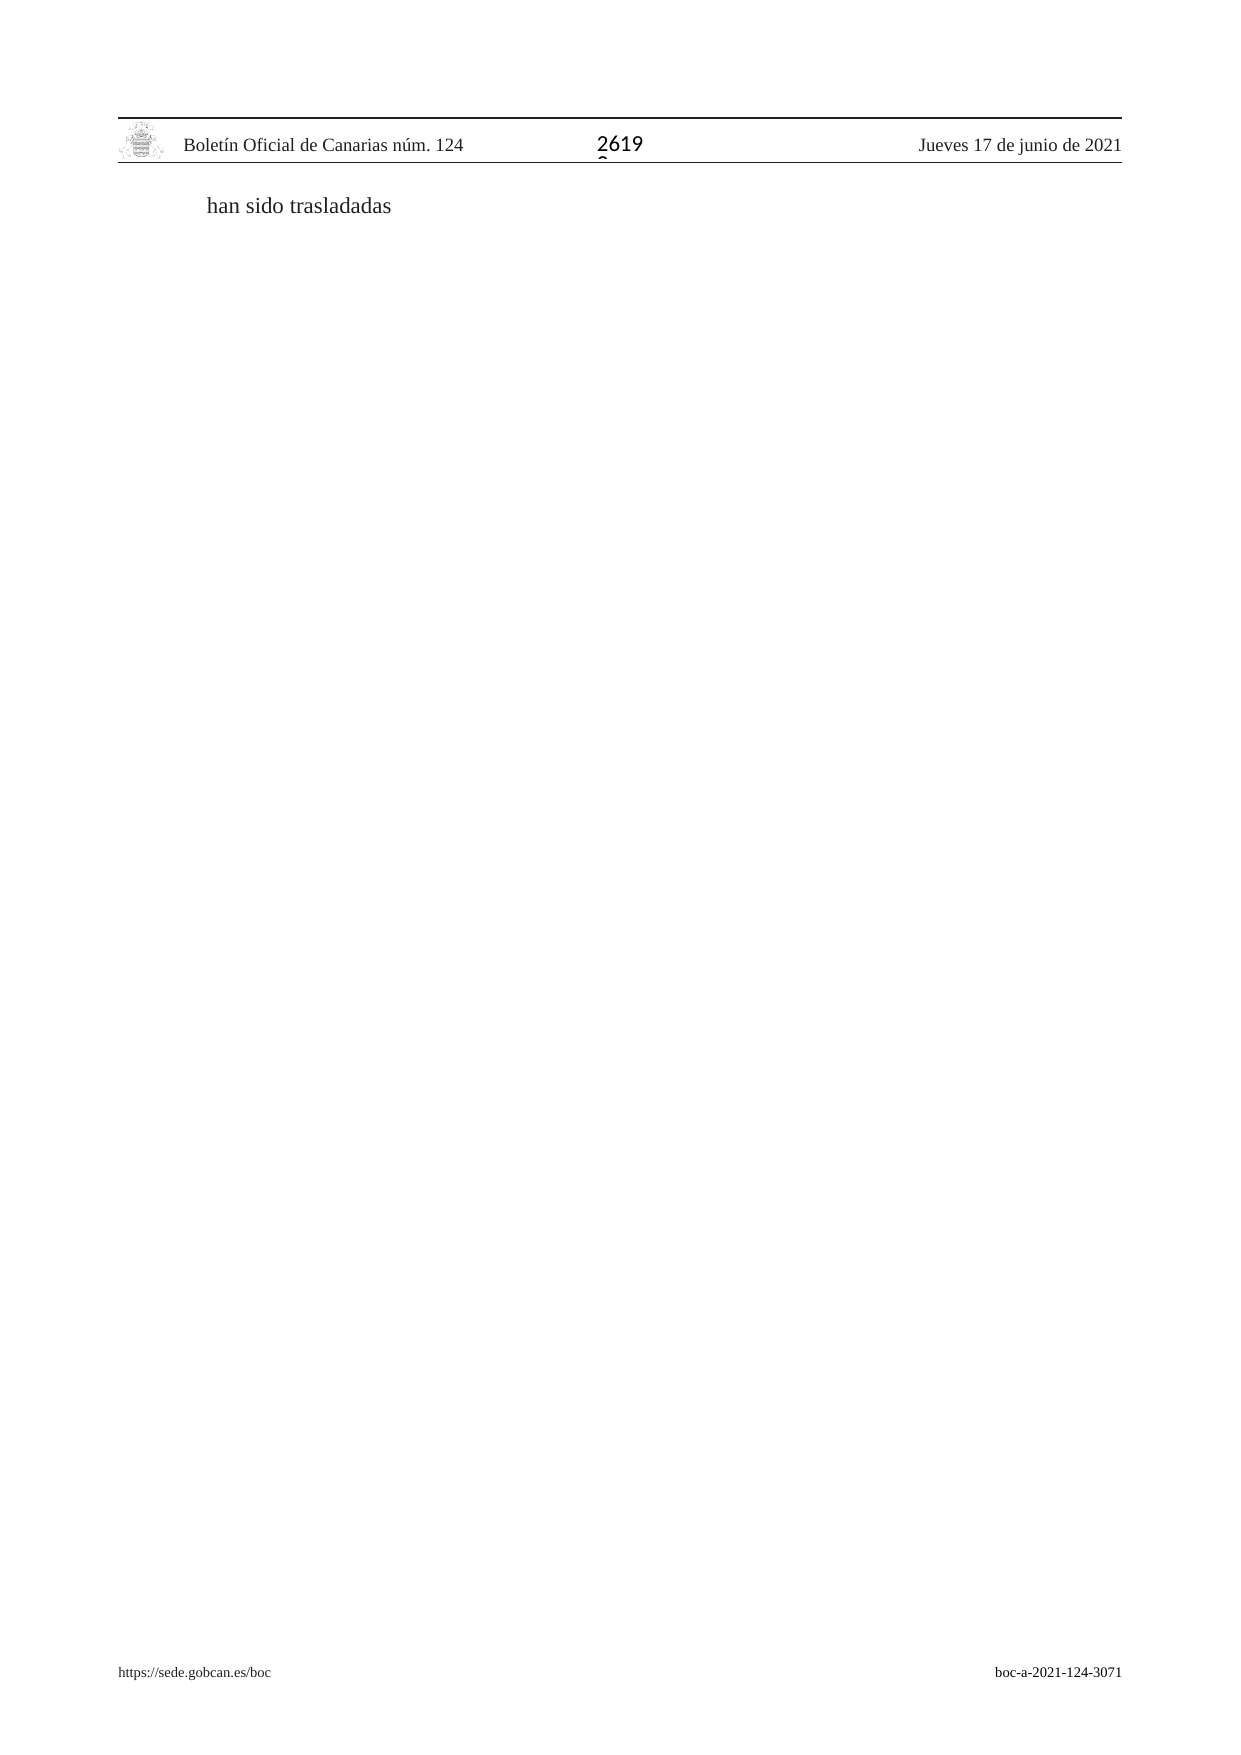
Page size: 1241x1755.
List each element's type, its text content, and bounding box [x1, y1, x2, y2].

text han sido trasladadas [207, 192, 1034, 218]
